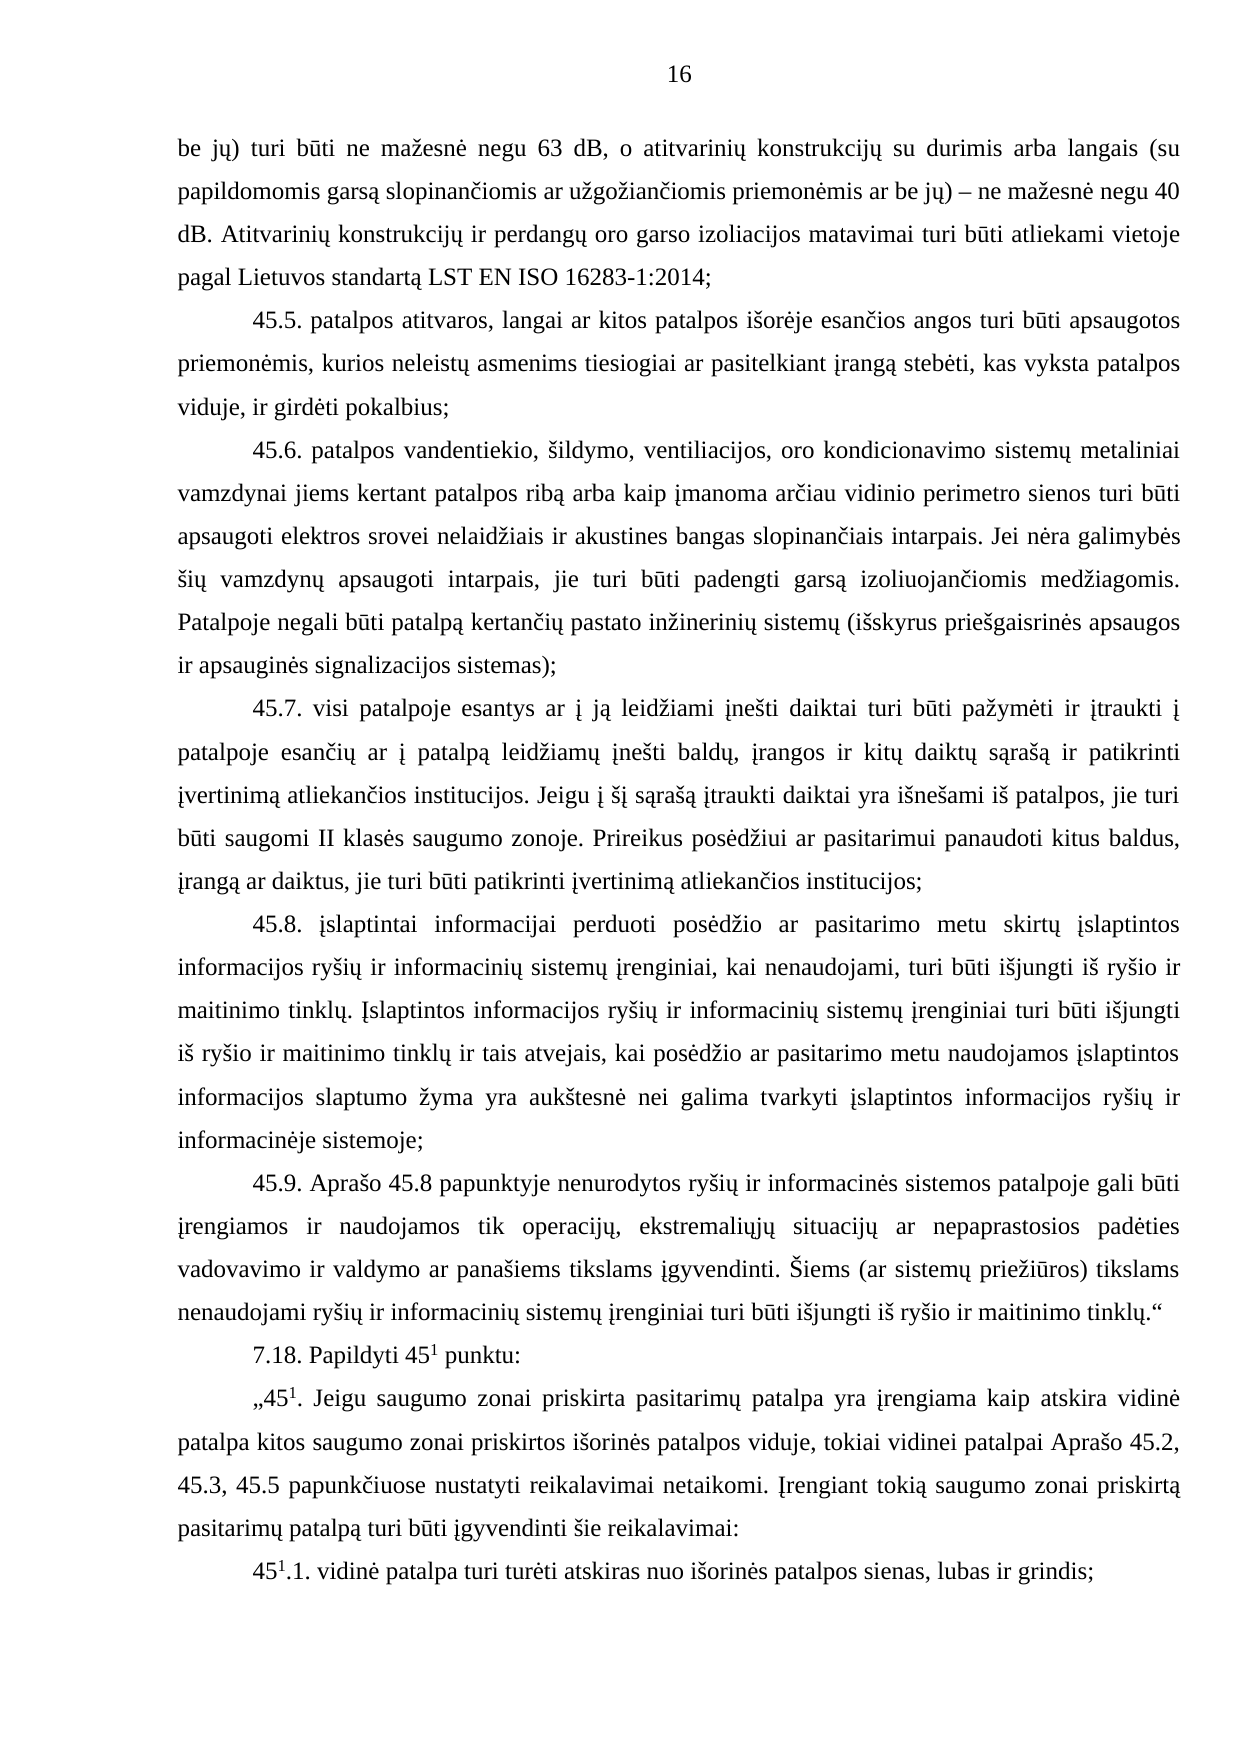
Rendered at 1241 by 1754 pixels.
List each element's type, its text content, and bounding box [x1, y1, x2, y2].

text be jų) turi būti ne mažesnė negu 63 dB, o atitvarinių konstrukcijų su durimis arba langais (su papildomomis garsą slopinančiomis ar užgožiančiomis priemonėmis ar be jų) – ne mažesnė negu 40 dB. Atitvarinių konstrukcijų ir perdangų oro garso izoliacijos matavimai turi būti atliekami vietoje pagal Lietuvos standartą LST EN ISO 16283-1:2014; [177, 133, 1181, 291]
text 45.8. įslaptintai informacijai perduoti posėdžio ar pasitarimo metu skirtų įslaptintos informacijos ryšių ir informacinių sistemų įrenginiai, kai nenaudojami, turi būti išjungti iš ryšio ir maitinimo tinklų. Įslaptintos informacijos ryšių ir informacinių sistemų įrenginiai turi būti išjungti iš ryšio ir maitinimo tinklų ir tais atvejais, kai posėdžio ar pasitarimo metu naudojamos įslaptintos informacijos slaptumo žyma yra aukštesnė nei galima tvarkyti įslaptintos informacijos ryšių ir informacinėje sistemoje; [177, 909, 1181, 1153]
text 451.1. vidinė patalpa turi turėti atskiras nuo išorinės patalpos sienas, lubas ir grindis; [177, 1556, 1181, 1585]
text 45.5. patalpos atitvaros, langai ar kitos patalpos išorėje esančios angos turi būti apsaugotos priemonėmis, kurios neleistų asmenims tiesiogiai ar pasitelkiant įrangą stebėti, kas vyksta patalpos viduje, ir girdėti pokalbius; [177, 305, 1181, 420]
text 45.7. visi patalpoje esantys ar į ją leidžiami įnešti daiktai turi būti pažymėti ir įtraukti į patalpoje esančių ar į patalpą leidžiamų įnešti baldų, įrangos ir kitų daiktų sąrašą ir patikrinti įvertinimą atliekančios institucijos. Jeigu į šį sąrašą įtraukti daiktai yra išnešami iš patalpos, jie turi būti saugomi II klasės saugumo zonoje. Prireikus posėdžiui ar pasitarimui panaudoti kitus baldus, įrangą ar daiktus, jie turi būti patikrinti įvertinimą atliekančios institucijos; [177, 693, 1181, 895]
text 45.9. Aprašo 45.8 papunktyje nenurodytos ryšių ir informacinės sistemos patalpoje gali būti įrengiamos ir naudojamos tik operacijų, ekstremaliųjų situacijų ar nepaprastosios padėties vadovavimo ir valdymo ar panašiems tikslams įgyvendinti. Šiems (ar sistemų priežiūros) tikslams nenaudojami ryšių ir informacinių sistemų įrenginiai turi būti išjungti iš ryšio ir maitinimo tinklų.“ [177, 1168, 1181, 1326]
text 45.6. patalpos vandentiekio, šildymo, ventiliacijos, oro kondicionavimo sistemų metaliniai vamzdynai jiems kertant patalpos ribą arba kaip įmanoma arčiau vidinio perimetro sienos turi būti apsaugoti elektros srovei nelaidžiais ir akustines bangas slopinančiais intarpais. Jei nėra galimybės šių vamzdynų apsaugoti intarpais, jie turi būti padengti garsą izoliuojančiomis medžiagomis. Patalpoje negali būti patalpą kertančių pastato inžinerinių sistemų (išskyrus priešgaisrinės apsaugos ir apsauginės signalizacijos sistemas); [177, 435, 1181, 679]
text 7.18. Papildyti 451 punktu: [177, 1340, 1181, 1369]
text „451. Jeigu saugumo zonai priskirta pasitarimų patalpa yra įrengiama kaip atskira vidinė patalpa kitos saugumo zonai priskirtos išorinės patalpos viduje, tokiai vidinei patalpai Aprašo 45.2, 45.3, 45.5 papunkčiuose nustatyti reikalavimai netaikomi. Įrengiant tokią saugumo zonai priskirtą pasitarimų patalpą turi būti įgyvendinti šie reikalavimai: [177, 1383, 1181, 1542]
